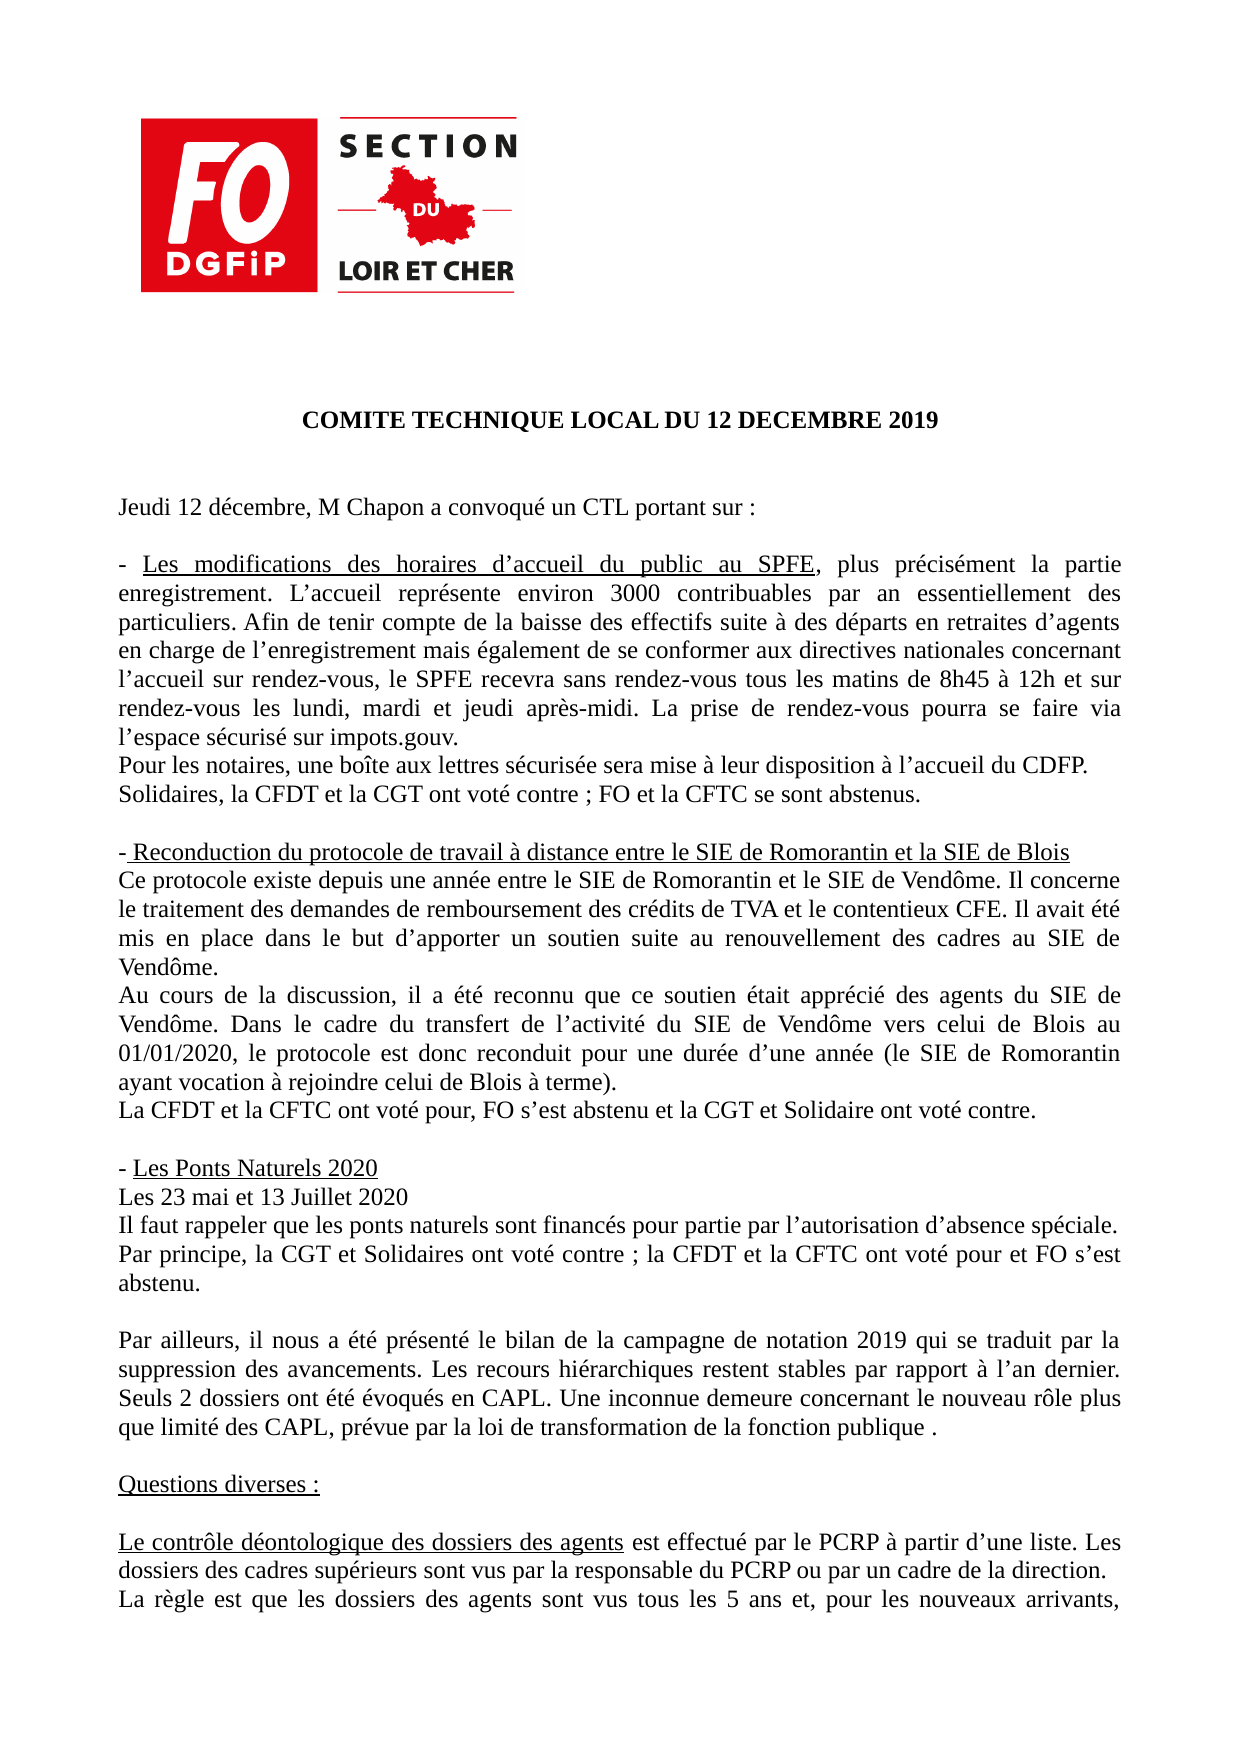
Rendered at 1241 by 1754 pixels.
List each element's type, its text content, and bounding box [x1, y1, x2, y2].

text La CFDT et la CFTC ont voté pour, FO s’est abstenu et la CGT et Solidaire ont voté contre. [118, 1096, 1122, 1124]
text Questions diverses : [118, 1469, 1122, 1498]
text Jeudi 12 décembre, M Chapon a convoqué un CTL portant sur : [118, 492, 1122, 521]
text La règle est que les dossiers des agents sont vus tous les 5 ans et, pour les nouveaux arrivants, [118, 1584, 1122, 1613]
text - Les Ponts Naturels 2020 [118, 1153, 1122, 1182]
text Il faut rappeler que les ponts naturels sont financés pour partie par l’autorisation d’absence spéciale. [118, 1211, 1122, 1239]
text COMITE TECHNIQUE LOCAL DU 12 DECEMBRE 2019 [118, 406, 1122, 434]
text Par ailleurs, il nous a été présenté le bilan de la campagne de notation 2019 qui se traduit par la suppression des avancements. Les recours hiérarchiques restent stables par rapport à l’an dernier. Seuls 2 dossiers ont été évoqués en CAPL. Une inconnue demeure concernant le nouveau rôle plus que limité des CAPL, prévue par la loi de transformation de la fonction publique . [118, 1326, 1122, 1441]
text Ce protocole existe depuis une année entre le SIE de Romorantin et le SIE de Vendôme. Il concerne le traitement des demandes de remboursement des crédits de TVA et le contentieux CFE. Il avait été mis en place dans le but d’apporter un soutien suite au renouvellement des cadres au SIE de Vendôme. [118, 866, 1122, 981]
text Par principe, la CGT et Solidaires ont voté contre ; la CFDT et la CFTC ont voté pour et FO s’est abstenu. [118, 1239, 1122, 1297]
text Le contrôle déontologique des dossiers des agents est effectué par le PCRP à partir d’une liste. Les dossiers des cadres supérieurs sont vus par la responsable du PCRP ou par un cadre de la direction. [118, 1527, 1122, 1584]
text Les 23 mai et 13 Juillet 2020 [118, 1182, 1122, 1211]
text Pour les notaires, une boîte aux lettres sécurisée sera mise à leur disposition à l’accueil du CDFP. [118, 751, 1122, 779]
picture [141, 117, 525, 293]
text Au cours de la discussion, il a été reconnu que ce soutien était apprécié des agents du SIE de Vendôme. Dans le cadre du transfert de l’activité du SIE de Vendôme vers celui de Blois au 01/01/2020, le protocole est donc reconduit pour une durée d’une année (le SIE de Romorantin ayant vocation à rejoindre celui de Blois à terme). [118, 981, 1122, 1096]
text - Les modifications des horaires d’accueil du public au SPFE, plus précisément la partie enregistrement. L’accueil représente environ 3000 contribuables par an essentiellement des particuliers. Afin de tenir compte de la baisse des effectifs suite à des départs en retraites d’agents en charge de l’enregistrement mais également de se conformer aux directives nationales concernant l’accueil sur rendez-vous, le SPFE recevra sans rendez-vous tous les matins de 8h45 à 12h et sur rendez-vous les lundi, mardi et jeudi après-midi. La prise de rendez-vous pourra se faire via l’espace sécurisé sur impots.gouv. [118, 549, 1122, 751]
text - Reconduction du protocole de travail à distance entre le SIE de Romorantin et la SIE de Blois [118, 837, 1122, 866]
text Solidaires, la CFDT et la CGT ont voté contre ; FO et la CFTC se sont abstenus. [118, 779, 1122, 808]
